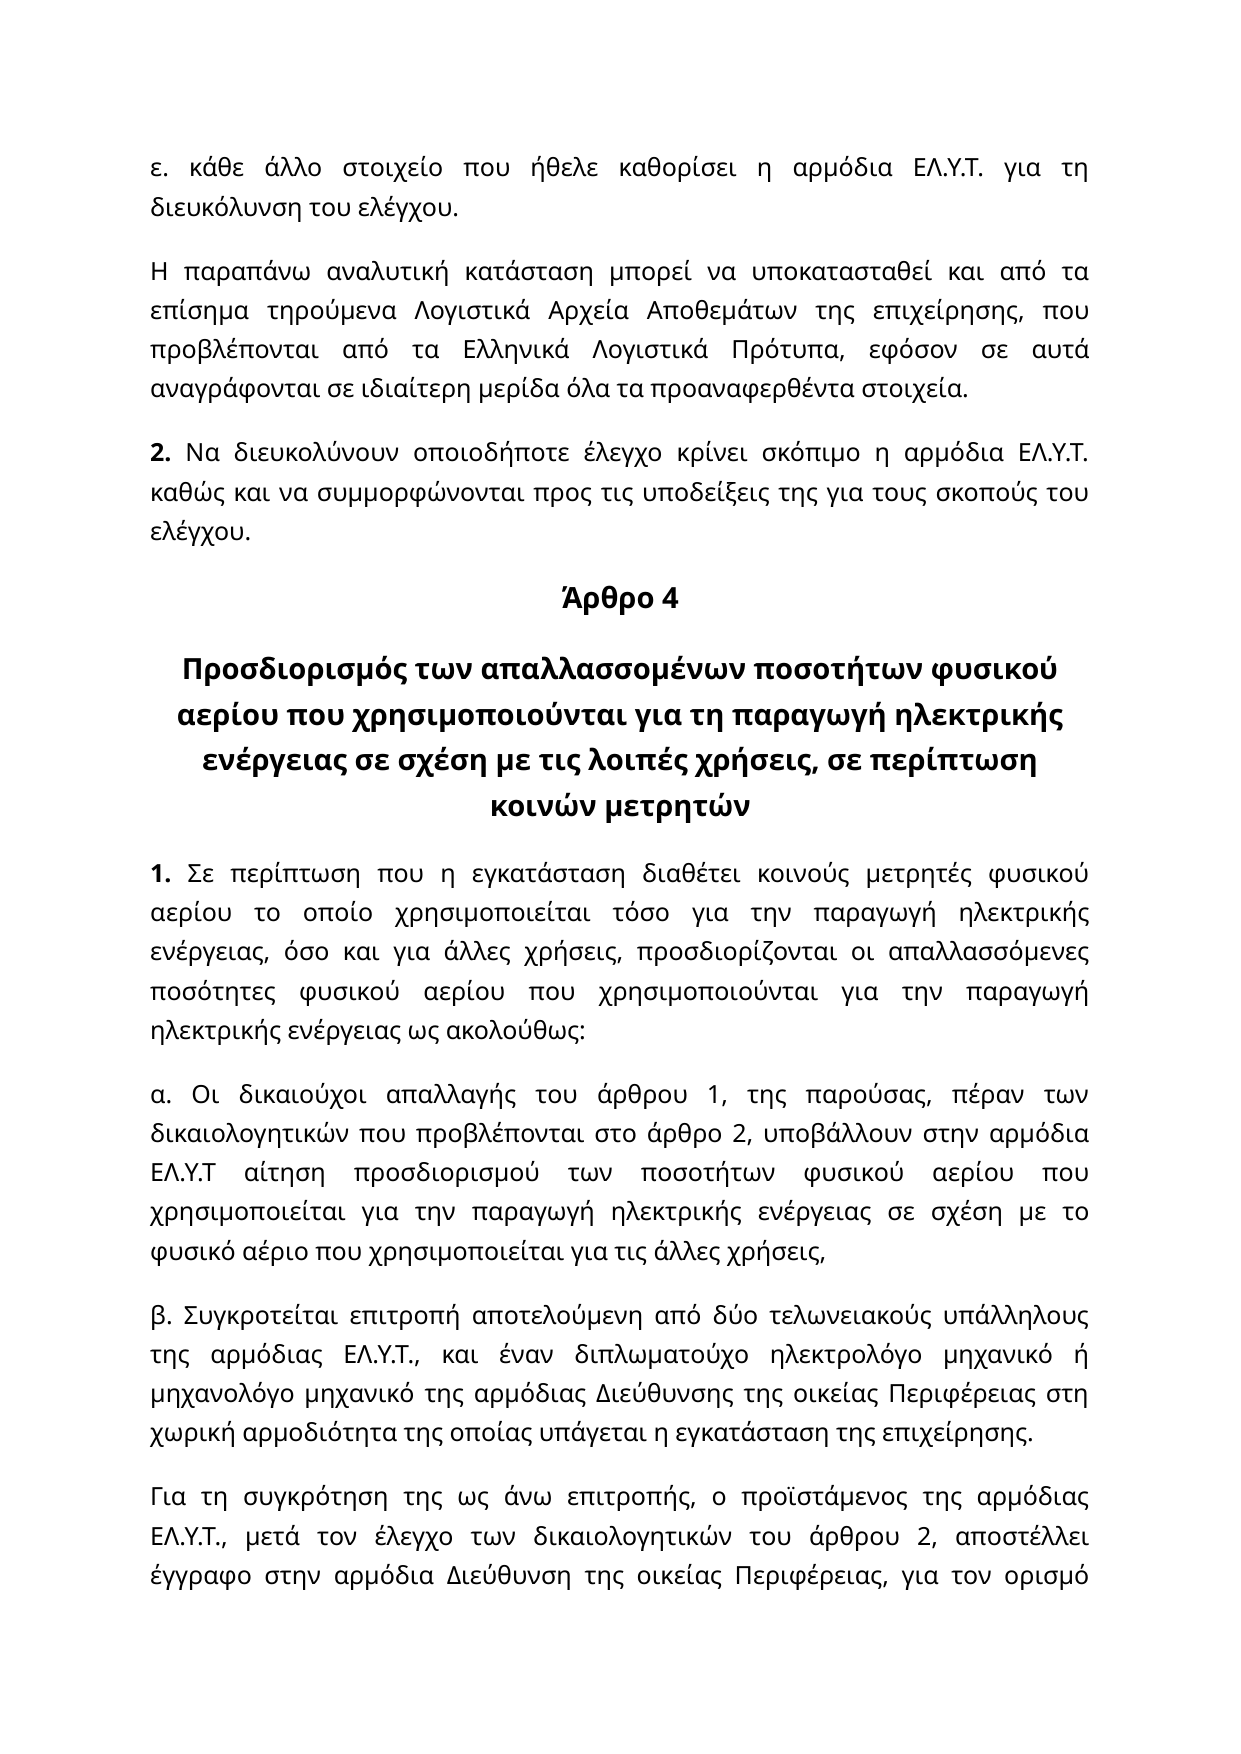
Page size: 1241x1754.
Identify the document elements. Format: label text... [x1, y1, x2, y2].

text β. Συγκροτείται επιτροπή αποτελούμενη από δύο τελωνειακούς υπάλληλους της αρμόδιας ΕΛ.Υ.Τ., και έναν διπλωματούχο ηλεκτρολόγο μηχανικό ή μηχανολόγο μηχανικό της αρμόδιας Διεύθυνσης της οικείας Περιφέρειας στη χωρική αρμοδιότητα της οποίας υπάγεται η εγκατάσταση της επιχείρησης. [150, 1297, 1090, 1449]
text ε. κάθε άλλο στοιχείο που ήθελε καθορίσει η αρμόδια ΕΛ.Υ.Τ. για τη διευκόλυνση του ελέγχου. [150, 150, 1090, 223]
text Για τη συγκρότηση της ως άνω επιτροπής, ο προϊστάμενος της αρμόδιας ΕΛ.Υ.Τ., μετά τον έλεγχο των δικαιολογητικών του άρθρου 2, αποστέλλει έγγραφο στην αρμόδια Διεύθυνση της οικείας Περιφέρειας, για τον ορισμό [150, 1479, 1090, 1591]
text 1. Σε περίπτωση που η εγκατάσταση διαθέτει κοινούς μετρητές φυσικού αερίου το οποίο χρησιμοποιείται τόσο για την παραγωγή ηλεκτρικής ενέργειας, όσο και για άλλες χρήσεις, προσδιορίζονται οι απαλλασσόμενες ποσότητες φυσικού αερίου που χρησιμοποιούνται για την παραγωγή ηλεκτρικής ενέργειας ως ακολούθως: [150, 856, 1090, 1046]
text α. Οι δικαιούχοι απαλλαγής του άρθρου 1, της παρούσας, πέραν των δικαιολογητικών που προβλέπονται στο άρθρο 2, υποβάλλουν στην αρμόδια ΕΛ.Υ.Τ αίτηση προσδιορισμού των ποσοτήτων φυσικού αερίου που χρησιμοποιείται για την παραγωγή ηλεκτρικής ενέργειας σε σχέση με το φυσικό αέριο που χρησιμοποιείται για τις άλλες χρήσεις, [150, 1076, 1090, 1267]
subtitle Άρθρο 4 [150, 577, 1090, 617]
text Η παραπάνω αναλυτική κατάσταση μπορεί να υποκατασταθεί και από τα επίσημα τηρούμενα Λογιστικά Αρχεία Αποθεμάτων της επιχείρησης, που προβλέπονται από τα Ελληνικά Λογιστικά Πρότυπα, εφόσον σε αυτά αναγράφονται σε ιδιαίτερη μερίδα όλα τα προαναφερθέντα στοιχεία. [150, 253, 1090, 405]
text 2. Να διευκολύνουν οποιοδήποτε έλεγχο κρίνει σκόπιμο η αρμόδια ΕΛ.Υ.Τ. καθώς και να συμμορφώνονται προς τις υποδείξεις της για τους σκοπούς του ελέγχου. [150, 435, 1090, 547]
subtitle Προσδιορισμός των απαλλασσομένων ποσοτήτων φυσικού αερίου που χρησιμοποιούνται για τη παραγωγή ηλεκτρικής ενέργειας σε σχέση με τις λοιπές χρήσεις, σε περίπτωση κοινών μετρητών [150, 648, 1090, 825]
